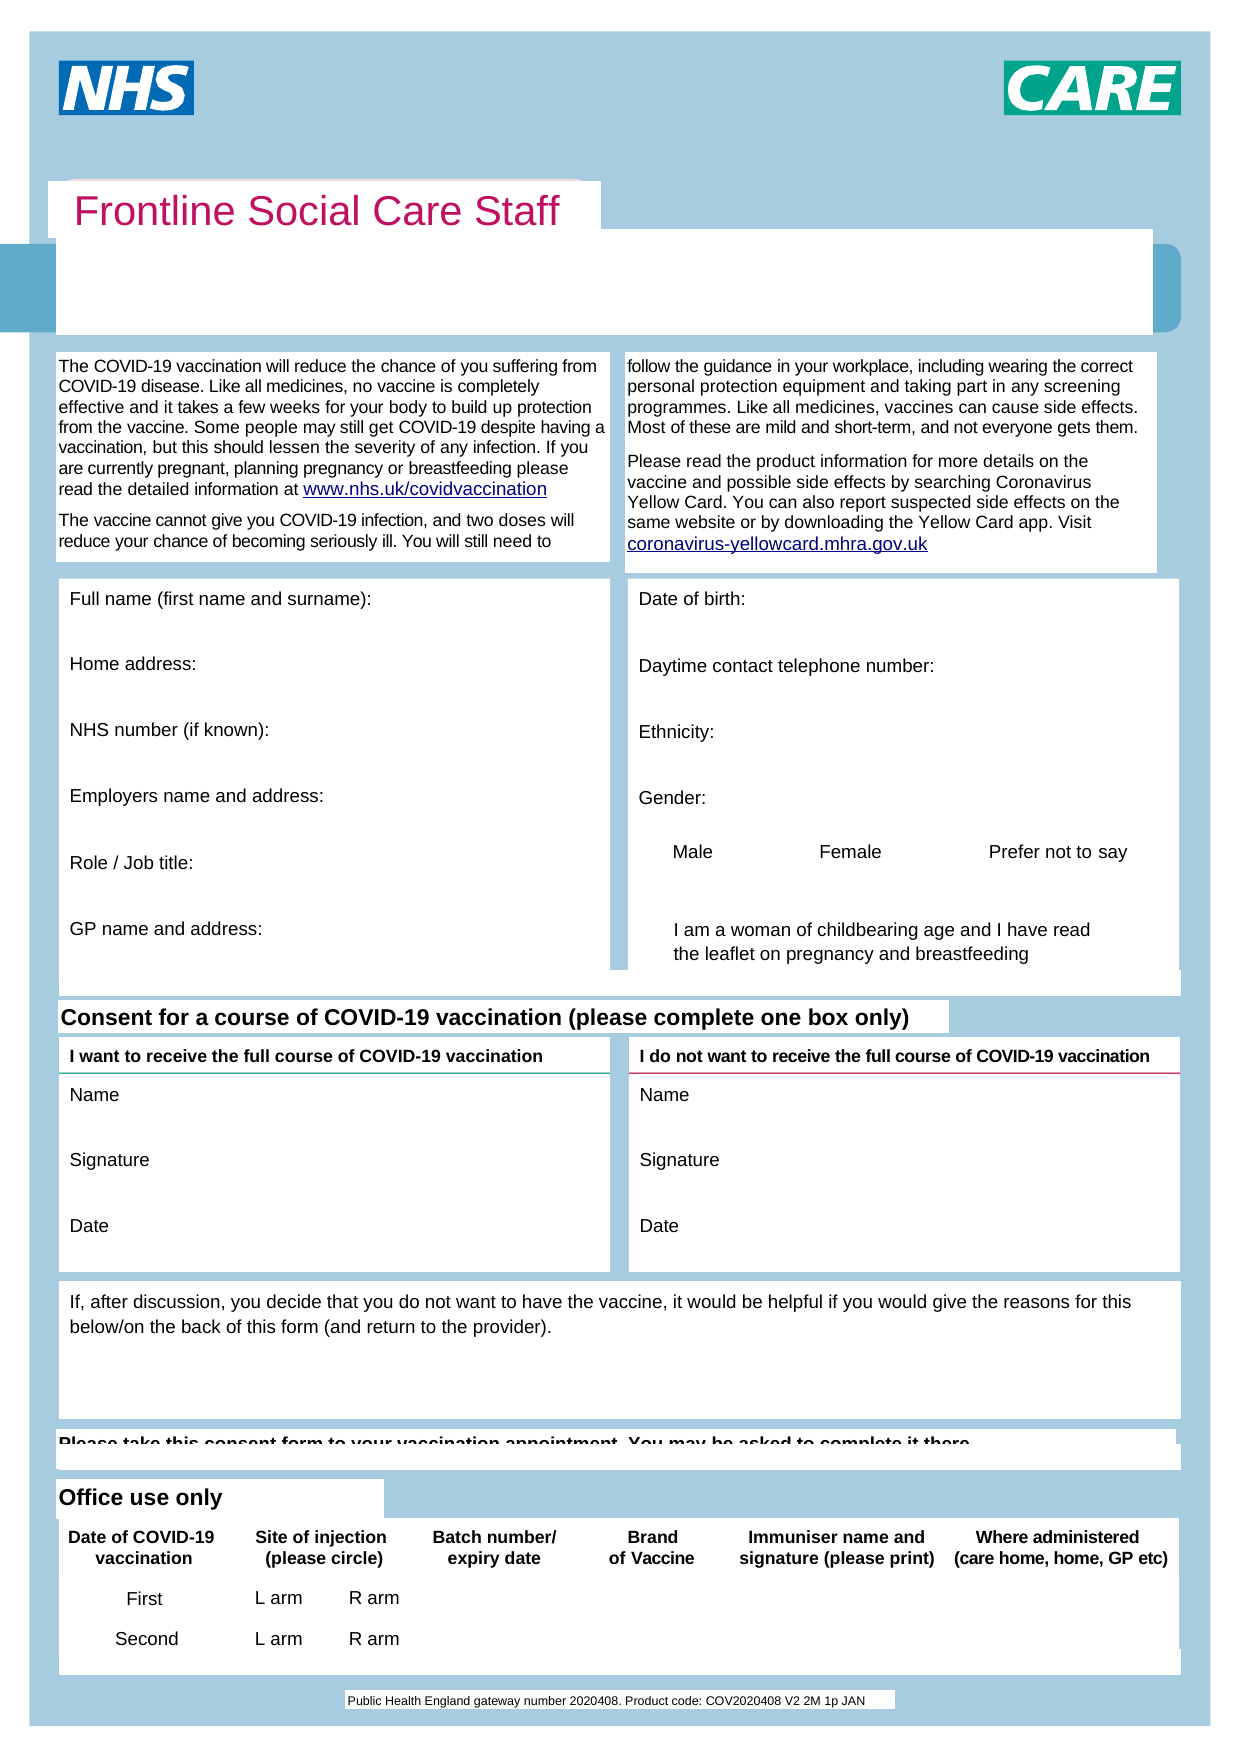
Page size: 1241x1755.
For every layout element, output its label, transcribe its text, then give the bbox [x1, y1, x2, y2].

text R arm [348, 1587, 419, 1609]
text Where administered (care home, home, GP etc) [954, 1527, 1179, 1568]
text Please read the product information for more details on the vaccine and possible side effects by searching Coronavirus Yellow Card. You can also report suspected side effects on the same website or by downloading the Yellow Card app. Visit coronavirus-yellowcard.mhra.gov.uk [627, 451, 1121, 554]
text Brand of Vaccine [608, 1527, 698, 1568]
text Consent for a course of COVID-19 vaccination (please complete one box only) [60, 1004, 949, 1031]
text L arm [254, 1587, 324, 1609]
text Date of birth: [638, 588, 1179, 610]
text Daytime contact telephone number: [638, 654, 1179, 676]
text Office use only [58, 1483, 384, 1510]
text follow the guidance in your workplace, including wearing the correct personal protection equipment and taking part in any screening programmes. Like all medicines, vaccines can cause side effects. Most of these are mild and short-term, and not everyone gets them. [627, 356, 1157, 437]
text Date of COVID-19 vaccination [68, 1527, 229, 1568]
text I do not want to receive the full course of COVID-19 vaccination [639, 1046, 1180, 1066]
text Role / Job title: [69, 852, 610, 873]
text COVID-19 vaccination consent form [58, 252, 1153, 329]
text I am a woman of childbearing age and I have read the leaflet on pregnancy and breastfeeding [673, 918, 1099, 965]
text Gender: [638, 787, 1179, 809]
text NHS number (if known): [69, 719, 610, 741]
text Date [69, 1215, 610, 1236]
text Frontline Social Care Staff [73, 187, 601, 229]
text Date [639, 1215, 1180, 1236]
text Public Health England gateway number 2020408. Product code: COV2020408 V2 2M 1p JAN 2021 (APS) [347, 1693, 895, 1709]
text If, after discussion, you decide that you do not want to have the vaccine, it would be helpful if you would give the reasons for this below/on the back of this form (and return to the provider). [69, 1291, 1181, 1337]
text L arm [254, 1627, 324, 1649]
text I want to receive the full course of COVID-19 vaccination [69, 1046, 610, 1066]
text Ethnicity: [638, 721, 1179, 742]
text The COVID-19 vaccination will reduce the chance of you suffering from COVID-19 disease. Like all medicines, no vaccine is completely effective and it takes a few weeks for your body to build up protection from the vaccine. Some people may still get COVID-19 despite having a vaccination, but this should lessen the severity of any infection. If you are currently pregnant, planning pregnancy or breastfeeding please read the detailed information at www.nhs.uk/covidvaccination [58, 356, 606, 500]
text Male Female Prefer not to say [672, 841, 1179, 863]
text Home address: [69, 653, 610, 675]
text Batch number/ expiry date [432, 1527, 565, 1568]
text Name [639, 1083, 1180, 1105]
text First [126, 1587, 162, 1609]
text Signature [69, 1149, 610, 1171]
text Full name (first name and surname): [69, 587, 610, 609]
text Signature [639, 1149, 1180, 1171]
text Name [69, 1083, 610, 1105]
text Employers name and address: [69, 785, 610, 807]
text Site of injection (please circle) [255, 1527, 396, 1568]
text Please take this consent form to your vaccination appointment. You may be asked to complete it there. [58, 1433, 1176, 1455]
text The vaccine cannot give you COVID-19 infection, and two doses will reduce your chance of becoming seriously ill. You will still need to [58, 510, 610, 551]
text Second [115, 1628, 229, 1649]
text Immuniser name and signature (please print) [739, 1527, 946, 1568]
text GP name and address: [69, 917, 610, 939]
text R arm [348, 1627, 419, 1649]
